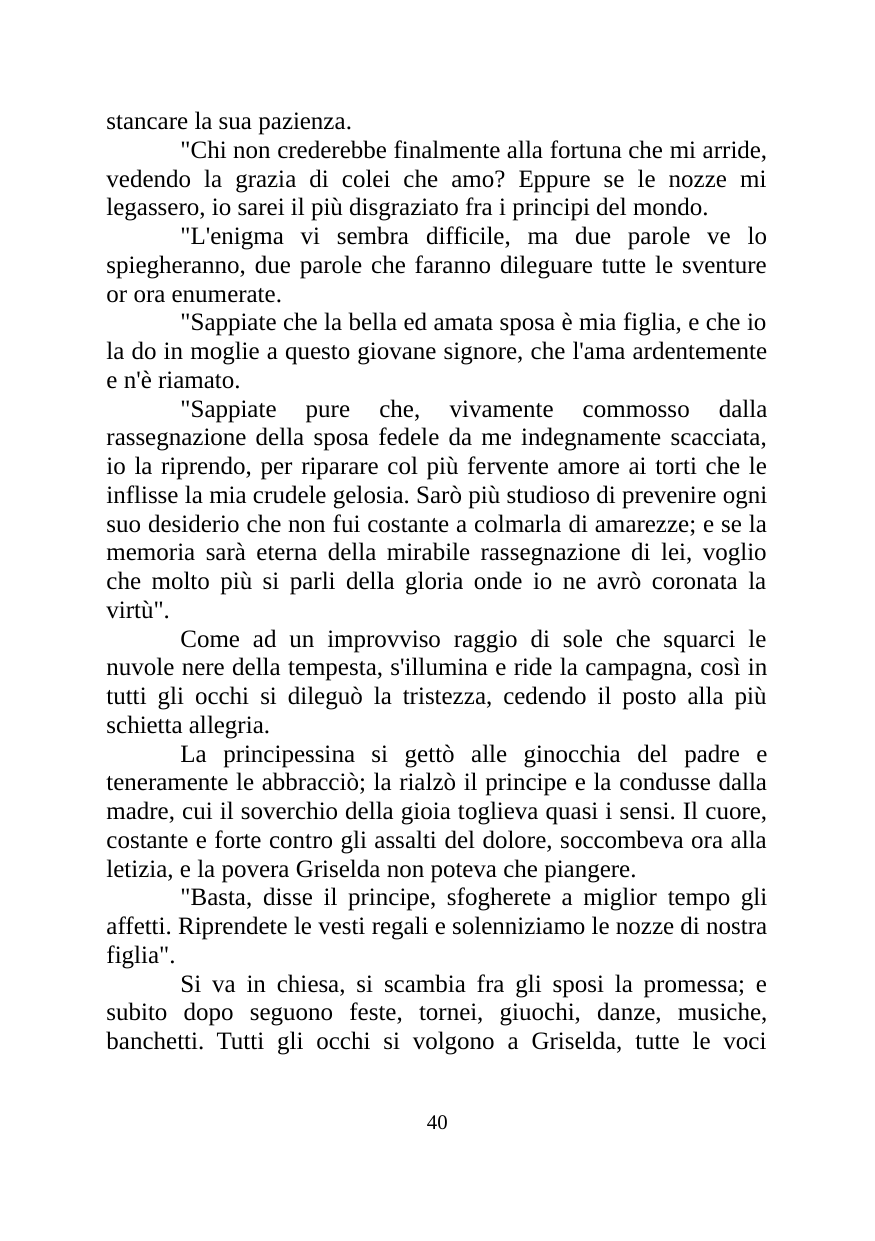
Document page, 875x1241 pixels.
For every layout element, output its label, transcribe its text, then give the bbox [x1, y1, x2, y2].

text "L'enigma vi sembra difficile, ma due parole ve lo spiegheranno, due parole che faranno dileguare tutte le sventure or ora enumerate. [106, 221, 768, 307]
text "Sappiate pure che, vivamente commosso dalla rassegnazione della sposa fedele da me indegnamente scacciata, io la riprendo, per riparare col più fervente amore ai torti che le inflisse la mia crudele gelosia. Sarò più studioso di prevenire ogni suo desiderio che non fui costante a colmarla di amarezze; e se la memoria sarà eterna della mirabile rassegnazione di lei, voglio che molto più si parli della gloria onde io ne avrò coronata la virtù". [106, 394, 768, 624]
text La principessina si gettò alle ginocchia del padre e teneramente le abbracciò; la rialzò il principe e la condusse dalla madre, cui il soverchio della gioia toglieva quasi i sensi. Il cuore, costante e forte contro gli assalti del dolore, soccombeva ora alla letizia, e la povera Griselda non poteva che piangere. [106, 739, 768, 882]
text "Basta, disse il principe, sfogherete a miglior tempo gli affetti. Riprendete le vesti regali e solenniziamo le nozze di nostra figlia". [106, 882, 768, 969]
text Come ad un improvviso raggio di sole che squarci le nuvole nere della tempesta, s'illumina e ride la campagna, così in tutti gli occhi si dileguò la tristezza, cedendo il posto alla più schietta allegria. [106, 624, 768, 739]
text "Chi non crederebbe finalmente alla fortuna che mi arride, vedendo la grazia di colei che amo? Eppure se le nozze mi legassero, io sarei il più disgraziato fra i principi del mondo. [106, 135, 768, 221]
text Si va in chiesa, si scambia fra gli sposi la promessa; e subito dopo seguono feste, tornei, giuochi, danze, musiche, banchetti. Tutti gli occhi si volgono a Griselda, tutte le voci [106, 969, 768, 1055]
text stancare la sua pazienza. [106, 106, 768, 135]
text "Sappiate che la bella ed amata sposa è mia figlia, e che io la do in moglie a questo giovane signore, che l'ama ardentemente e n'è riamato. [106, 307, 768, 394]
